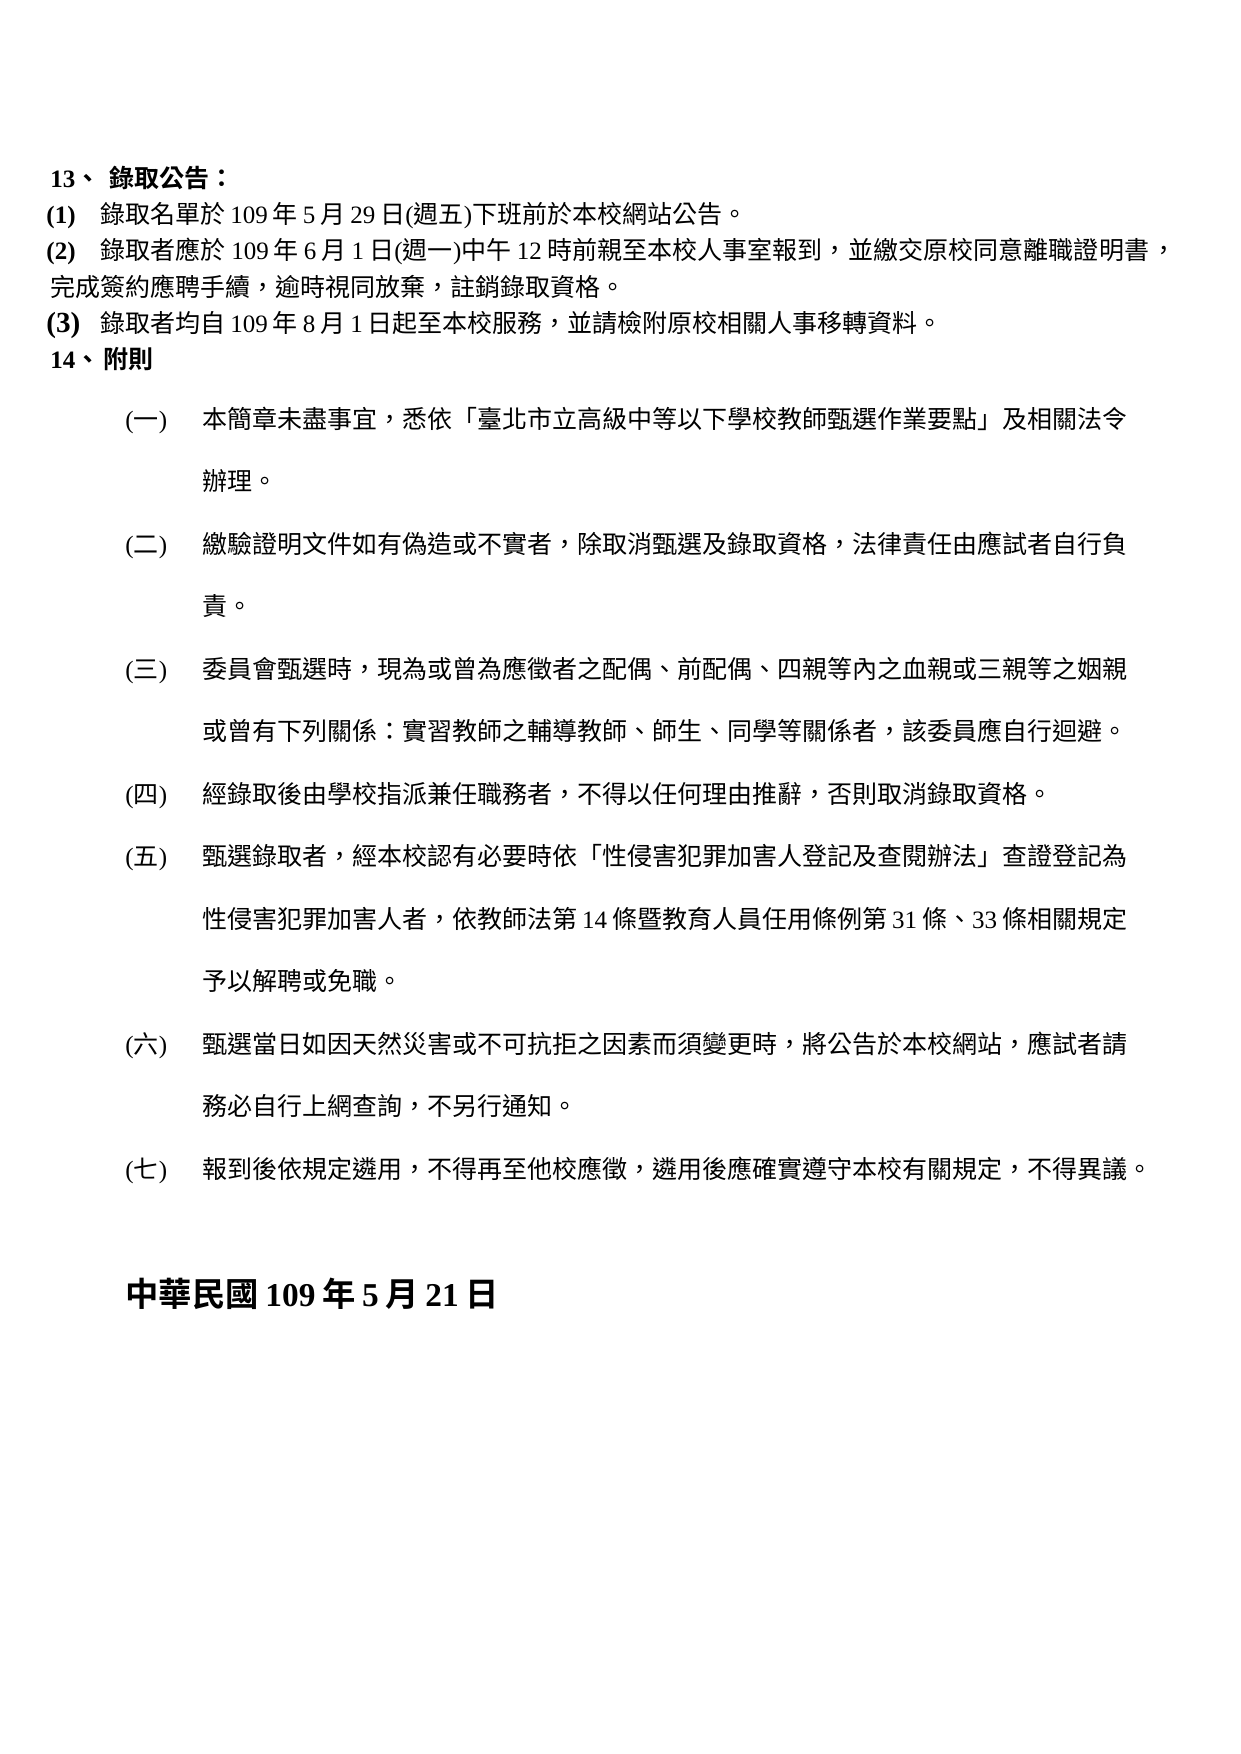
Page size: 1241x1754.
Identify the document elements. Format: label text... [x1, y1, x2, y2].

text (五) 甄選錄取者，經本校認有必要時依「性侵害犯罪加害人登記及查閱辦法」查證登記為性侵害犯罪加害人者，依教師法第14條暨教育人員任用條例第31條、33條相關規定予以解聘或免職。 [125, 813, 1152, 1001]
text (七) 報到後依規定遴用，不得再至他校應徵，遴用後應確實遵守本校有關規定，不得異議。 [125, 1126, 1152, 1188]
text (六) 甄選當日如因天然災害或不可抗拒之因素而須變更時，將公告於本校網站，應試者請務必自行上網查詢，不另行通知。 [125, 1001, 1152, 1126]
list 附則 [50, 339, 1152, 376]
text 中華民國109年5月21日 [125, 1251, 1152, 1313]
list 錄取者均自109年8月1日起至本校服務，並請檢附原校相關人事移轉資料。 [46, 303, 1152, 339]
list 錄取者應於109年6月1日(週一)中午12時前親至本校人事室報到，並繳交原校同意離職證明書，完成簽約應聘手續，逾時視同放棄，註銷錄取資格。 [46, 231, 1152, 303]
list 錄取名單於109年5月29日(週五)下班前於本校網站公告。 [46, 194, 1152, 231]
text (三) 委員會甄選時，現為或曾為應徵者之配偶、前配偶、四親等內之血親或三親等之姻親或曾有下列關係：實習教師之輔導教師、師生、同學等關係者，該委員應自行迴避。 [125, 626, 1152, 751]
text (四) 經錄取後由學校指派兼任職務者，不得以任何理由推辭，否則取消錄取資格。 [125, 751, 1152, 813]
list 錄取公告： [50, 158, 1152, 194]
text (一) 本簡章未盡事宜，悉依「臺北市立高級中等以下學校教師甄選作業要點」及相關法令辦理。 [125, 376, 1152, 501]
text (二) 繳驗證明文件如有偽造或不實者，除取消甄選及錄取資格，法律責任由應試者自行負責。 [125, 501, 1152, 626]
